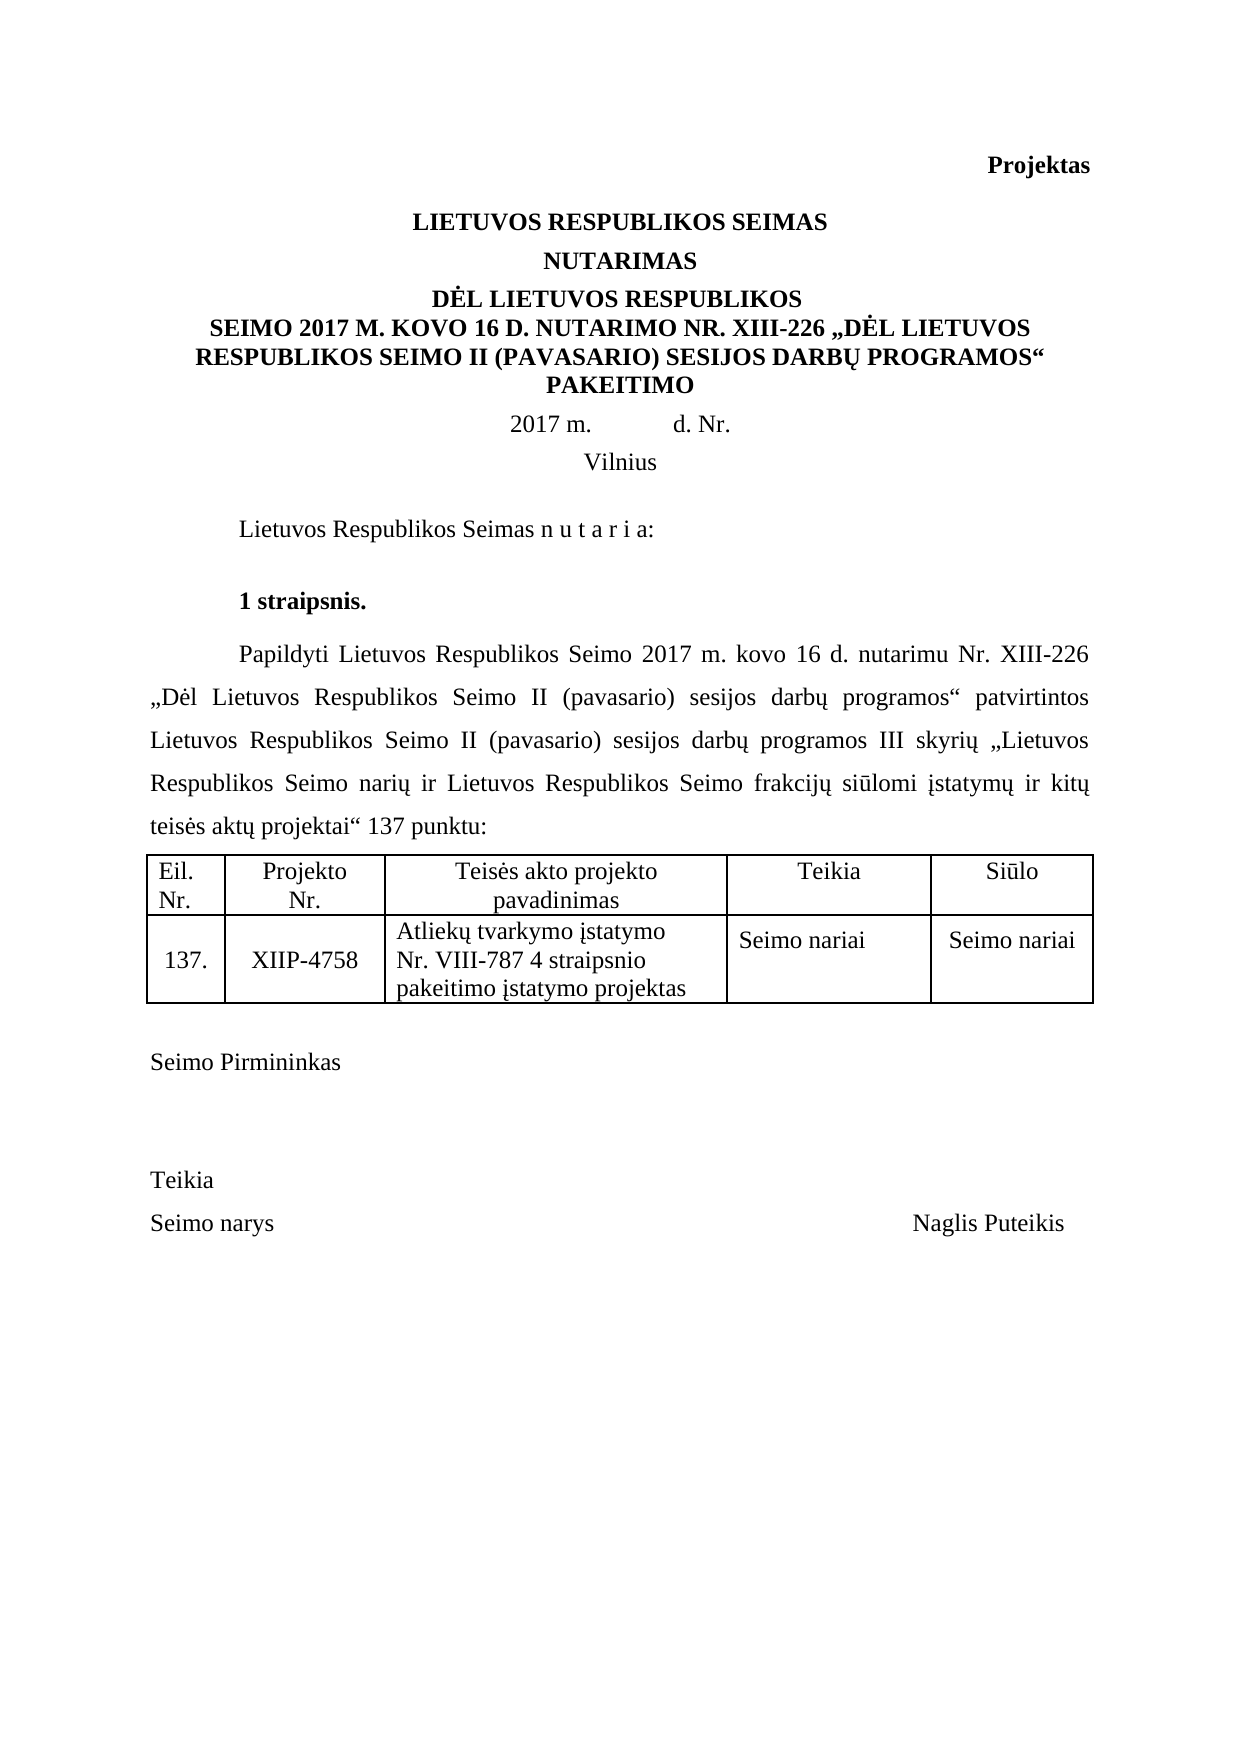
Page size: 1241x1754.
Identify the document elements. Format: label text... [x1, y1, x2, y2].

text DĖL LIETUVOS RESPUBLIKOS [150, 284, 1090, 313]
text SEIMO 2017 M. KOVO 16 D. NUTARIMO NR. XIII-226 „DĖL LIETUVOS RESPUBLIKOS SEIMO II (PAVASARIO) SESIJOS DARBŲ PROGRAMOS“ PAKEITIMO [150, 313, 1090, 399]
table_header Teisės akto projekto pavadinimas [386, 856, 726, 914]
table_header Teikia [728, 856, 930, 914]
table_cell 137. [148, 916, 224, 1002]
text 2017 m. d. Nr. [150, 409, 1090, 437]
table_cell Seimo nariai [728, 916, 930, 1002]
table_header Siūlo [932, 856, 1092, 914]
text Seimo narys Naglis Puteikis [150, 1208, 1090, 1237]
text Projektas [150, 150, 1090, 179]
text LIETUVOS RESPUBLIKOS SEIMAS [150, 207, 1090, 236]
text 1 straipsnis. [150, 586, 1090, 615]
table_cell XIIP-4758 [226, 916, 384, 1002]
text Papildyti Lietuvos Respublikos Seimo 2017 m. kovo 16 d. nutarimu Nr. XIII-226 „Dėl Lietuvos Respublikos Seimo II (pavasario) sesijos darbų programos“ patvirtintos Lietuvos Respublikos Seimo II (pavasario) sesijos darbų programos III skyrių „Lietuvos Respublikos Seimo narių ir Lietuvos Respublikos Seimo frakcijų siūlomi įstatymų ir kitų teisės aktų projektai“ 137 punktu: [150, 639, 1090, 840]
table_header Eil. Nr. [148, 856, 224, 914]
text NUTARIMAS [150, 246, 1090, 274]
text Lietuvos Respublikos Seimas n u t a r i a: [150, 514, 1090, 543]
text Vilnius [150, 447, 1090, 476]
table_header Projekto Nr. [226, 856, 384, 914]
text Seimo Pirmininkas [150, 1047, 1090, 1076]
table_cell Atliekų tvarkymo įstatymo Nr. VIII-787 4 straipsnio pakeitimo įstatymo projektas [386, 916, 726, 1002]
table_cell Seimo nariai [932, 916, 1092, 1002]
text Teikia [150, 1165, 1090, 1194]
